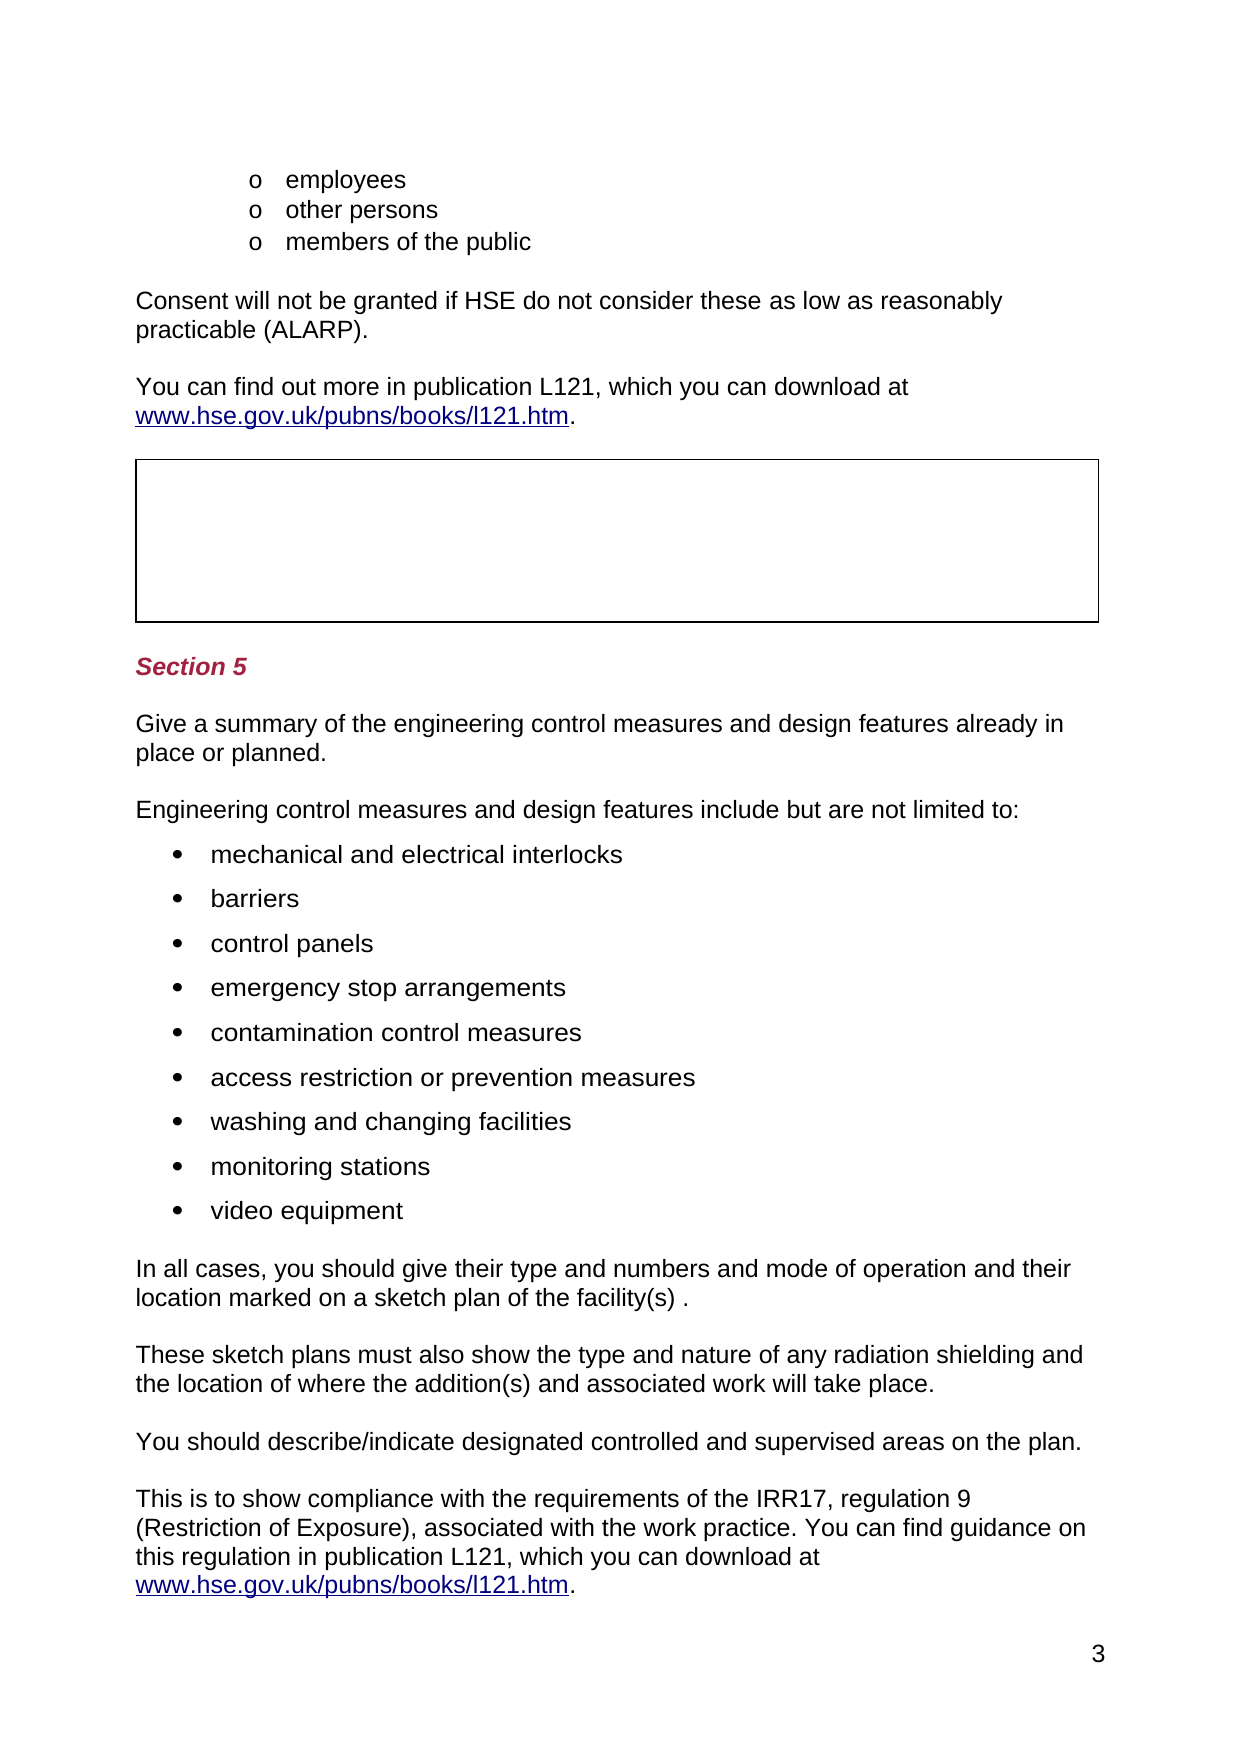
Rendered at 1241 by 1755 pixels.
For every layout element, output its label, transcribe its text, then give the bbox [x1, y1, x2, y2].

text Engineering control measures and design features include but are not limited to: [135, 795, 1105, 824]
list video equipment [173, 1196, 1105, 1225]
subtitle Section 5 [135, 651, 1105, 680]
list emergency stop arrangements [173, 973, 1105, 1002]
text These sketch plans must also show the type and nature of any radiation shielding and the location of where the addition(s) and associated work will take place. [135, 1340, 1105, 1398]
list mechanical and electrical interlocks [173, 840, 1105, 868]
text This is to show compliance with the requirements of the IRR17, regulation 9 (Restriction of Exposure), associated with the work practice. You can find guidance on this regulation in publication L121, which you can download at www.hse.gov.uk/pubns/books/l121.htm. [135, 1484, 1105, 1599]
list members of the public [248, 226, 1105, 257]
text Give a summary of the engineering control measures and design features already in place or planned. [135, 709, 1105, 766]
list barriers [173, 884, 1105, 913]
list employees [248, 164, 1105, 196]
text Consent will not be granted if HSE do not consider these as low as reasonably practicable (ALARP). [135, 286, 1105, 344]
list other persons [248, 196, 1105, 226]
list contamination control measures [173, 1018, 1105, 1047]
text You should describe/indicate designated controlled and supervised areas on the plan. [135, 1426, 1105, 1455]
list monitoring stations [173, 1152, 1105, 1181]
list access restriction or prevention measures [173, 1063, 1105, 1091]
text You can find out more in publication L121, which you can download at www.hse.gov.uk/pubns/books/l121.htm. [135, 372, 1105, 430]
text In all cases, you should give their type and numbers and mode of operation and their location marked on a sketch plan of the facility(s) . [135, 1254, 1105, 1311]
list control panels [173, 929, 1105, 958]
list washing and changing facilities [173, 1107, 1105, 1136]
